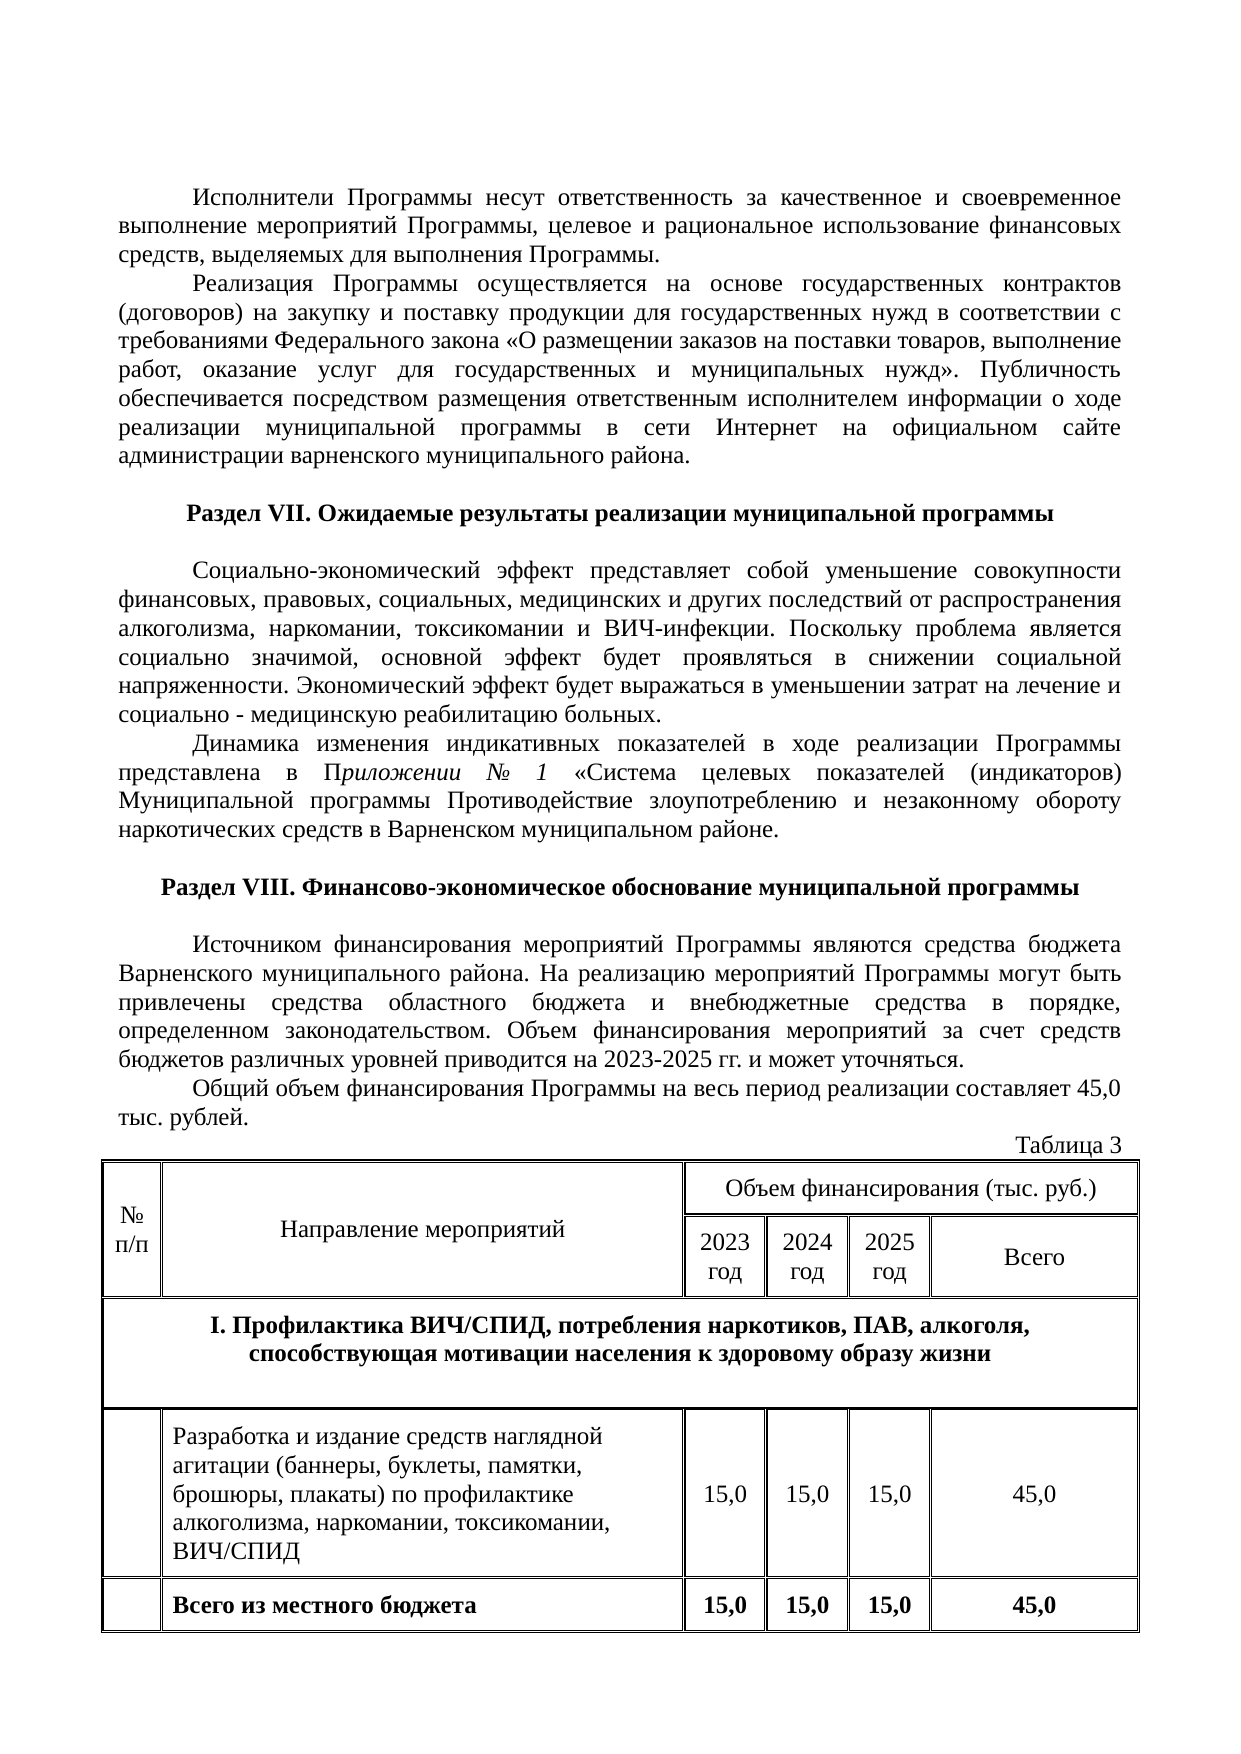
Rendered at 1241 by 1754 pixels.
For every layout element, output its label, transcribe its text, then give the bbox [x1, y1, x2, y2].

table_cell I. Профилактика ВИЧ/СПИД, потребления наркотиков, ПАВ, алкоголя, способствующая мотивации населения к здоровому образу жизни [104, 1299, 1137, 1407]
table_header Объем финансирования (тыс. руб.) [686, 1163, 1137, 1213]
table_cell 45,0 [932, 1410, 1137, 1576]
table_cell 2023 год [686, 1217, 764, 1296]
table_header Направление мероприятий [163, 1163, 682, 1296]
text Источником финансирования мероприятий Программы являются средства бюджета Варненского муниципального района. На реализацию мероприятий Программы могут быть привлечены средства областного бюджета и внебюджетные средства в порядке, определенном законодательством. Объем финансирования мероприятий за счет средств бюджетов различных уровней приводится на 2023-2025 гг. и может уточняться. [118, 929, 1122, 1073]
text Таблица 3 [118, 1130, 1122, 1159]
text Раздел VII. Ожидаемые результаты реализации муниципальной программы [118, 498, 1122, 527]
text Социально-экономический эффект представляет собой уменьшение совокупности финансовых, правовых, социальных, медицинских и других последствий от распространения алкоголизма, наркомании, токсикомании и ВИЧ-инфекции. Поскольку проблема является социально значимой, основной эффект будет проявляться в снижении социальной напряженности. Экономический эффект будет выражаться в уменьшении затрат на лечение и социально - медицинскую реабилитацию больных. [118, 555, 1122, 728]
table_cell 15,0 [850, 1579, 929, 1630]
table_cell 15,0 [768, 1579, 847, 1630]
table_cell Всего [932, 1217, 1137, 1296]
table_cell 15,0 [686, 1410, 764, 1576]
text Общий объем финансирования Программы на весь период реализации составляет 45,0 тыс. рублей. [118, 1073, 1122, 1130]
table_cell 15,0 [768, 1410, 847, 1576]
table_cell Всего из местного бюджета [163, 1579, 682, 1630]
table_cell 15,0 [686, 1579, 764, 1630]
table_cell 2025 год [850, 1217, 929, 1296]
table_cell [104, 1579, 160, 1630]
text Реализация Программы осуществляется на основе государственных контрактов (договоров) на закупку и поставку продукции для государственных нужд в соответствии с требованиями Федерального закона «О размещении заказов на поставки товаров, выполнение работ, оказание услуг для государственных и муниципальных нужд». Публичность обеспечивается посредством размещения ответственным исполнителем информации о ходе реализации муниципальной программы в сети Интернет на официальном сайте администрации варненского муниципального района. [118, 268, 1122, 469]
table_cell Разработка и издание средств наглядной агитации (баннеры, буклеты, памятки, брошюры, плакаты) по профилактике алкоголизма, наркомании, токсикомании, ВИЧ/СПИД [163, 1410, 682, 1576]
table_cell [104, 1410, 160, 1576]
table_cell 2024 год [768, 1217, 847, 1296]
table_cell 45,0 [932, 1579, 1137, 1630]
text Динамика изменения индикативных показателей в ходе реализации Программы представлена в Приложении № 1 «Система целевых показателей (индикаторов) Муниципальной программы Противодействие злоупотреблению и незаконному обороту наркотических средств в Варненском муниципальном районе. [118, 728, 1122, 843]
table_cell 15,0 [850, 1410, 929, 1576]
text Раздел VIII. Финансово-экономическое обоснование муниципальной программы [118, 872, 1122, 900]
table_header № п/п [104, 1163, 160, 1296]
text Исполнители Программы несут ответственность за качественное и своевременное выполнение мероприятий Программы, целевое и рациональное использование финансовых средств, выделяемых для выполнения Программы. [118, 182, 1122, 268]
